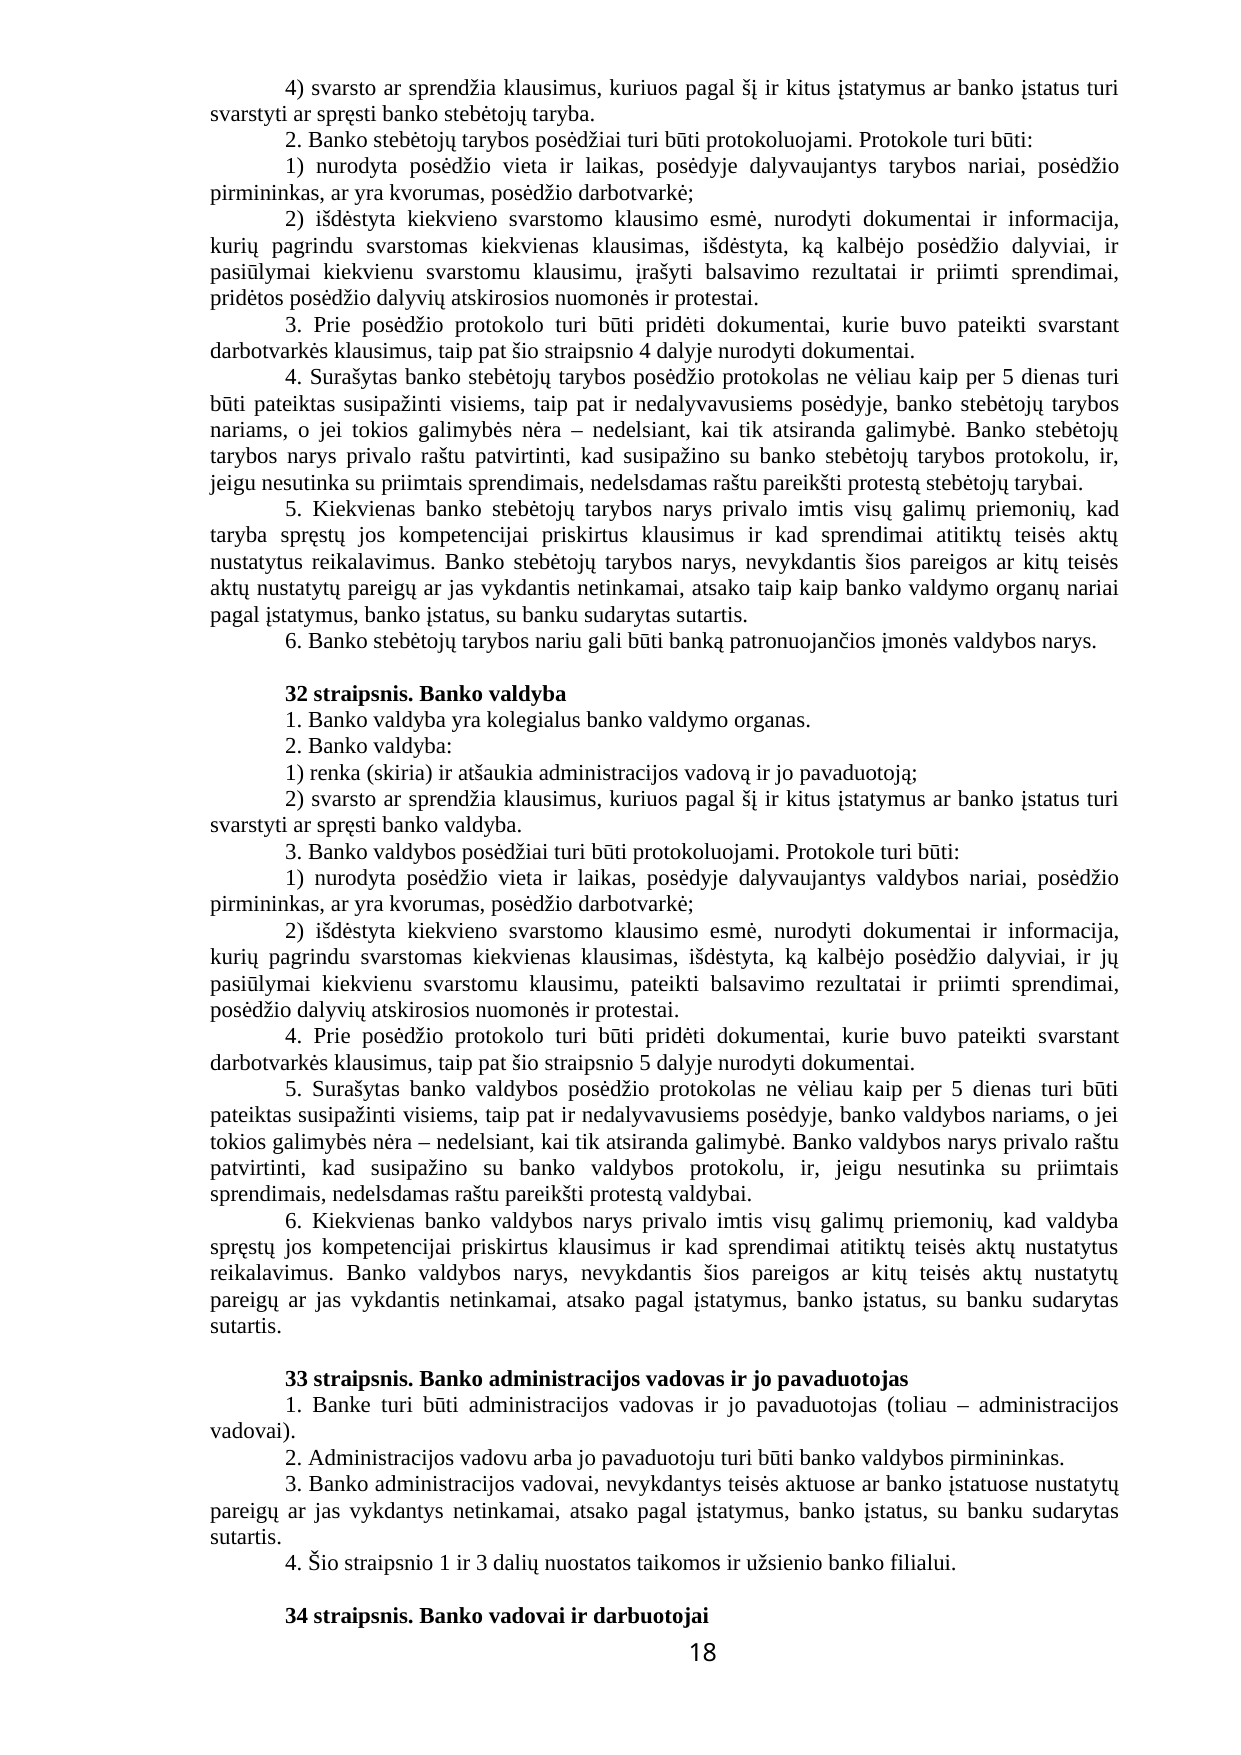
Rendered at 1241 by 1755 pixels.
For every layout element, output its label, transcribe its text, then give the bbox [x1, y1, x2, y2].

text 2. Administracijos vadovu arba jo pavaduotoju turi būti banko valdybos pirmininkas. [210, 1444, 1120, 1470]
text 4) svarsto ar sprendžia klausimus, kuriuos pagal šį ir kitus įstatymus ar banko įstatus turi svarstyti ar spręsti banko stebėtojų taryba. [210, 73, 1120, 126]
text 1) renka (skiria) ir atšaukia administracijos vadovą ir jo pavaduotoją; [210, 759, 1120, 785]
text 2. Banko valdyba: [210, 732, 1120, 759]
text 2. Banko stebėtojų tarybos posėdžiai turi būti protokoluojami. Protokole turi būti: [210, 126, 1120, 153]
text 6. Kiekvienas banko valdybos narys privalo imtis visų galimų priemonių, kad valdyba spręstų jos kompetencijai priskirtus klausimus ir kad sprendimai atitiktų teisės aktų nustatytus reikalavimus. Banko valdybos narys, nevykdantis šios pareigos ar kitų teisės aktų nustatytų pareigų ar jas vykdantis netinkamai, atsako pagal įstatymus, banko įstatus, su banku sudarytas sutartis. [210, 1207, 1120, 1338]
text 4. Šio straipsnio 1 ir 3 dalių nuostatos taikomos ir užsienio banko filialui. [210, 1549, 1120, 1576]
text 2) išdėstyta kiekvieno svarstomo klausimo esmė, nurodyti dokumentai ir informacija, kurių pagrindu svarstomas kiekvienas klausimas, išdėstyta, ką kalbėjo posėdžio dalyviai, ir jų pasiūlymai kiekvienu svarstomu klausimu, pateikti balsavimo rezultatai ir priimti sprendimai, posėdžio dalyvių atskirosios nuomonės ir protestai. [210, 917, 1120, 1022]
text 32 straipsnis. Banko valdyba [210, 680, 1120, 706]
text 4. Prie posėdžio protokolo turi būti pridėti dokumentai, kurie buvo pateikti svarstant darbotvarkės klausimus, taip pat šio straipsnio 5 dalyje nurodyti dokumentai. [210, 1022, 1120, 1075]
text 2) išdėstyta kiekvieno svarstomo klausimo esmė, nurodyti dokumentai ir informacija, kurių pagrindu svarstomas kiekvienas klausimas, išdėstyta, ką kalbėjo posėdžio dalyviai, ir pasiūlymai kiekvienu svarstomu klausimu, įrašyti balsavimo rezultatai ir priimti sprendimai, pridėtos posėdžio dalyvių atskirosios nuomonės ir protestai. [210, 205, 1120, 311]
text 3. Prie posėdžio protokolo turi būti pridėti dokumentai, kurie buvo pateikti svarstant darbotvarkės klausimus, taip pat šio straipsnio 4 dalyje nurodyti dokumentai. [210, 311, 1120, 363]
text 6. Banko stebėtojų tarybos nariu gali būti banką patronuojančios įmonės valdybos narys. [210, 627, 1120, 653]
text 34 straipsnis. Banko vadovai ir darbuotojai [210, 1602, 1120, 1628]
text 2) svarsto ar sprendžia klausimus, kuriuos pagal šį ir kitus įstatymus ar banko įstatus turi svarstyti ar spręsti banko valdyba. [210, 785, 1120, 838]
text 1. Banke turi būti administracijos vadovas ir jo pavaduotojas (toliau – administracijos vadovai). [210, 1391, 1120, 1444]
text 1) nurodyta posėdžio vieta ir laikas, posėdyje dalyvaujantys valdybos nariai, posėdžio pirmininkas, ar yra kvorumas, posėdžio darbotvarkė; [210, 864, 1120, 917]
text 1. Banko valdyba yra kolegialus banko valdymo organas. [210, 706, 1120, 732]
text 3. Banko administracijos vadovai, nevykdantys teisės aktuose ar banko įstatuose nustatytų pareigų ar jas vykdantys netinkamai, atsako pagal įstatymus, banko įstatus, su banku sudarytas sutartis. [210, 1470, 1120, 1549]
text 5. Surašytas banko valdybos posėdžio protokolas ne vėliau kaip per 5 dienas turi būti pateiktas susipažinti visiems, taip pat ir nedalyvavusiems posėdyje, banko valdybos nariams, o jei tokios galimybės nėra – nedelsiant, kai tik atsiranda galimybė. Banko valdybos narys privalo raštu patvirtinti, kad susipažino su banko valdybos protokolu, ir, jeigu nesutinka su priimtais sprendimais, nedelsdamas raštu pareikšti protestą valdybai. [210, 1075, 1120, 1207]
text 5. Kiekvienas banko stebėtojų tarybos narys privalo imtis visų galimų priemonių, kad taryba spręstų jos kompetencijai priskirtus klausimus ir kad sprendimai atitiktų teisės aktų nustatytus reikalavimus. Banko stebėtojų tarybos narys, nevykdantis šios pareigos ar kitų teisės aktų nustatytų pareigų ar jas vykdantis netinkamai, atsako taip kaip banko valdymo organų nariai pagal įstatymus, banko įstatus, su banku sudarytas sutartis. [210, 495, 1120, 627]
text 4. Surašytas banko stebėtojų tarybos posėdžio protokolas ne vėliau kaip per 5 dienas turi būti pateiktas susipažinti visiems, taip pat ir nedalyvavusiems posėdyje, banko stebėtojų tarybos nariams, o jei tokios galimybės nėra – nedelsiant, kai tik atsiranda galimybė. Banko stebėtojų tarybos narys privalo raštu patvirtinti, kad susipažino su banko stebėtojų tarybos protokolu, ir, jeigu nesutinka su priimtais sprendimais, nedelsdamas raštu pareikšti protestą stebėtojų tarybai. [210, 363, 1120, 495]
text 3. Banko valdybos posėdžiai turi būti protokoluojami. Protokole turi būti: [210, 838, 1120, 864]
text 1) nurodyta posėdžio vieta ir laikas, posėdyje dalyvaujantys tarybos nariai, posėdžio pirmininkas, ar yra kvorumas, posėdžio darbotvarkė; [210, 153, 1120, 205]
text 33 straipsnis. Banko administracijos vadovas ir jo pavaduotojas [210, 1365, 1120, 1391]
